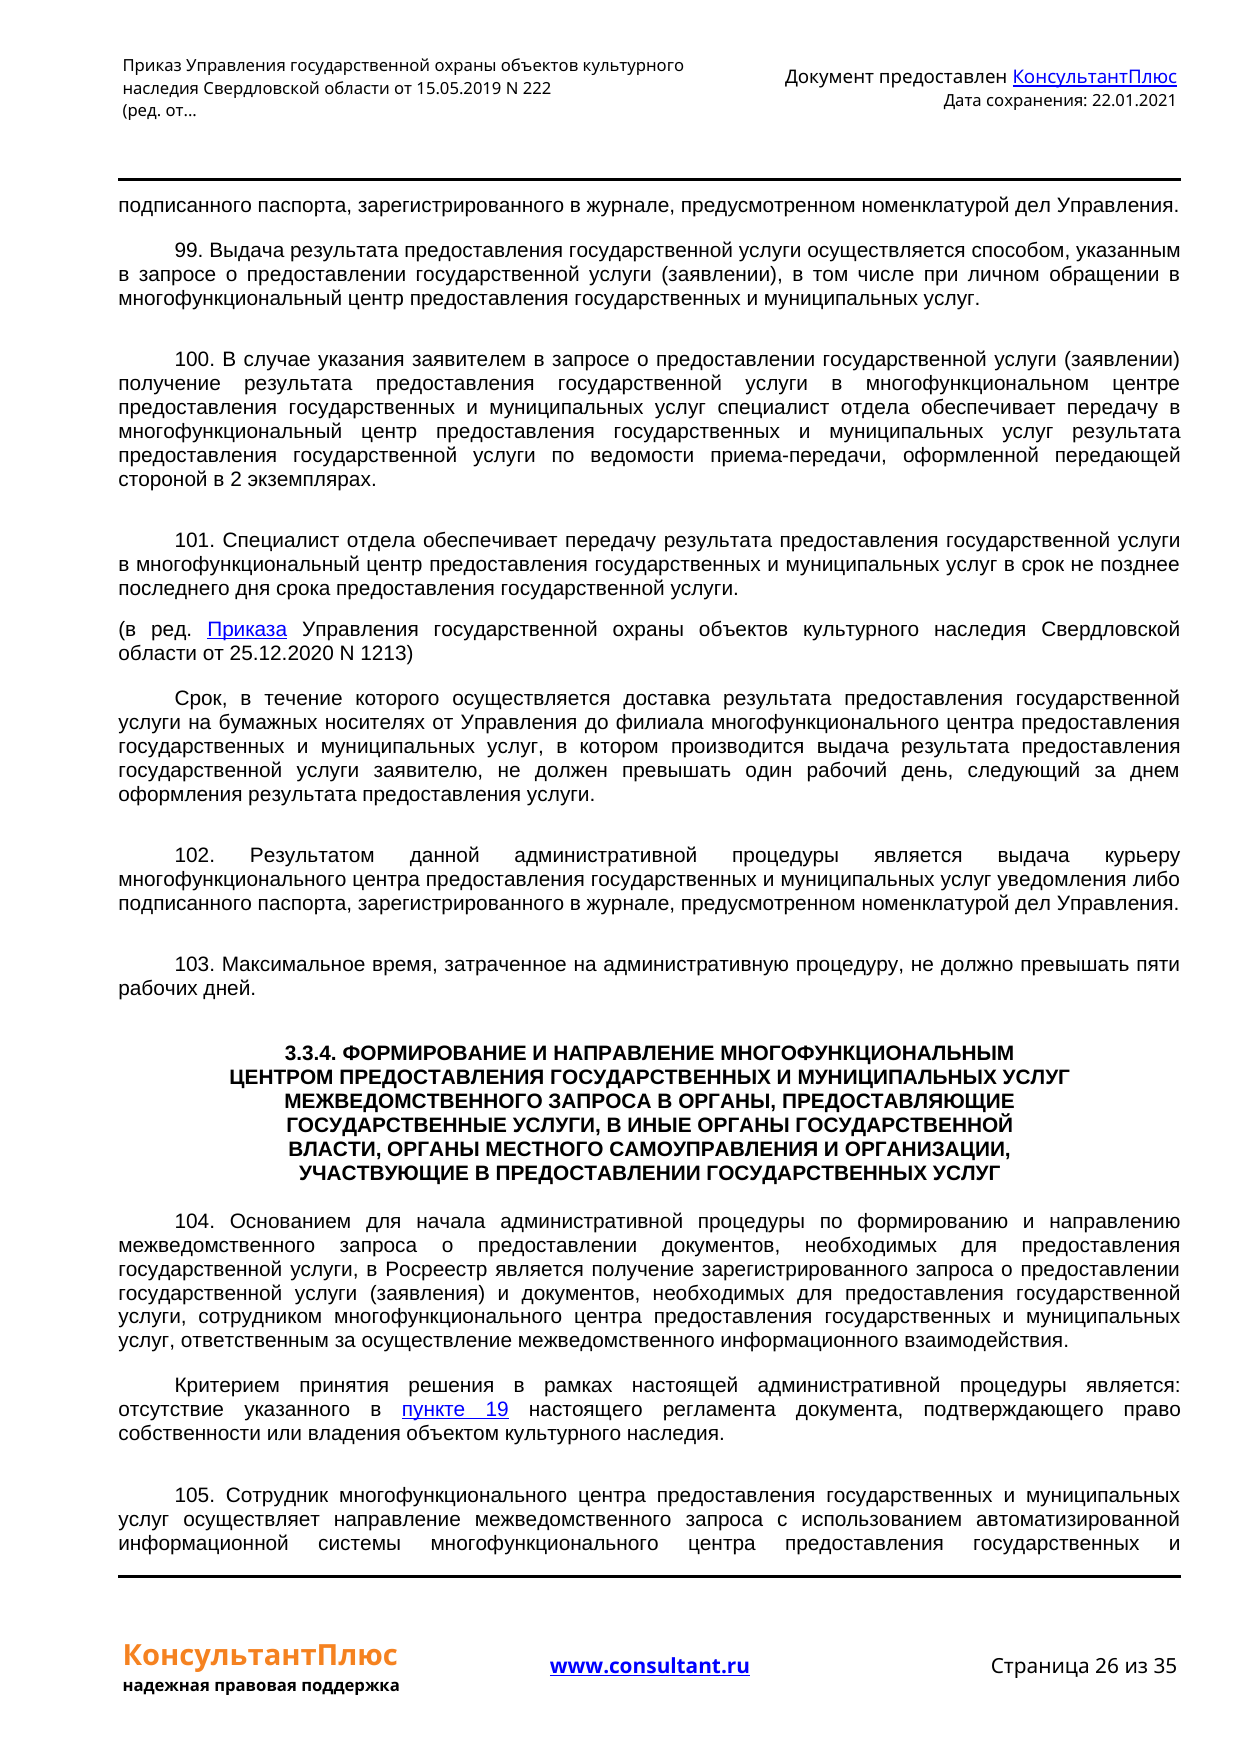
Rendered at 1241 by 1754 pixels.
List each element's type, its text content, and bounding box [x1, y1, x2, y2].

text 104. Основанием для начала административной процедуры по формированию и направлению межведомственного запроса о предоставлении документов, необходимых для предоставления государственной услуги, в Росреестр является получение зарегистрированного запроса о предоставлении государственной услуги (заявления) и документов, необходимых для предоставления государственной услуги, сотрудником многофункционального центра предоставления государственных и муниципальных услуг, ответственным за осуществление межведомственного информационного взаимодействия. [118, 1208, 1181, 1352]
title ВЛАСТИ, ОРГАНЫ МЕСТНОГО САМОУПРАВЛЕНИЯ И ОРГАНИЗАЦИИ, [118, 1137, 1181, 1161]
text 99. Выдача результата предоставления государственной услуги осуществляется способом, указанным в запросе о предоставлении государственной услуги (заявлении), в том числе при личном обращении в многофункциональный центр предоставления государственных и муниципальных услуг. [118, 238, 1181, 309]
text подписанного паспорта, зарегистрированного в журнале, предусмотренном номенклатурой дел Управления. [118, 193, 1181, 217]
title ГОСУДАРСТВЕННЫЕ УСЛУГИ, В ИНЫЕ ОРГАНЫ ГОСУДАРСТВЕННОЙ [118, 1113, 1181, 1137]
text Критерием принятия решения в рамках настоящей административной процедуры является: отсутствие указанного в пункте 19 настоящего регламента документа, подтверждающего право собственности или владения объектом культурного наследия. [118, 1373, 1181, 1445]
title ЦЕНТРОМ ПРЕДОСТАВЛЕНИЯ ГОСУДАРСТВЕННЫХ И МУНИЦИПАЛЬНЫХ УСЛУГ [118, 1065, 1181, 1089]
text (в ред. Приказа Управления государственной охраны объектов культурного наследия Свердловской области от 25.12.2020 N 1213) [118, 617, 1181, 665]
title МЕЖВЕДОМСТВЕННОГО ЗАПРОСА В ОРГАНЫ, ПРЕДОСТАВЛЯЮЩИЕ [118, 1089, 1181, 1113]
text 100. В случае указания заявителем в запросе о предоставлении государственной услуги (заявлении) получение результата предоставления государственной услуги в многофункциональном центре предоставления государственных и муниципальных услуг специалист отдела обеспечивает передачу в многофункциональный центр предоставления государственных и муниципальных услуг результата предоставления государственной услуги по ведомости приема-передачи, оформленной передающей стороной в 2 экземплярах. [118, 347, 1181, 491]
text Срок, в течение которого осуществляется доставка результата предоставления государственной услуги на бумажных носителях от Управления до филиала многофункционального центра предоставления государственных и муниципальных услуг, в котором производится выдача результата предоставления государственной услуги заявителю, не должен превышать один рабочий день, следующий за днем оформления результата предоставления услуги. [118, 686, 1181, 805]
title УЧАСТВУЮЩИЕ В ПРЕДОСТАВЛЕНИИ ГОСУДАРСТВЕННЫХ УСЛУГ [118, 1161, 1181, 1184]
text 103. Максимальное время, затраченное на административную процедуру, не должно превышать пяти рабочих дней. [118, 952, 1181, 1000]
text 101. Специалист отдела обеспечивает передачу результата предоставления государственной услуги в многофункциональный центр предоставления государственных и муниципальных услуг в срок не позднее последнего дня срока предоставления государственной услуги. [118, 528, 1181, 600]
text 105. Сотрудник многофункционального центра предоставления государственных и муниципальных услуг осуществляет направление межведомственного запроса с использованием автоматизированной информационной системы многофункционального центра предоставления государственных и [118, 1482, 1181, 1554]
text 102. Результатом данной административной процедуры является выдача курьеру многофункционального центра предоставления государственных и муниципальных услуг уведомления либо подписанного паспорта, зарегистрированного в журнале, предусмотренном номенклатурой дел Управления. [118, 843, 1181, 915]
title 3.3.4. ФОРМИРОВАНИЕ И НАПРАВЛЕНИЕ МНОГОФУНКЦИОНАЛЬНЫМ [118, 1041, 1181, 1065]
